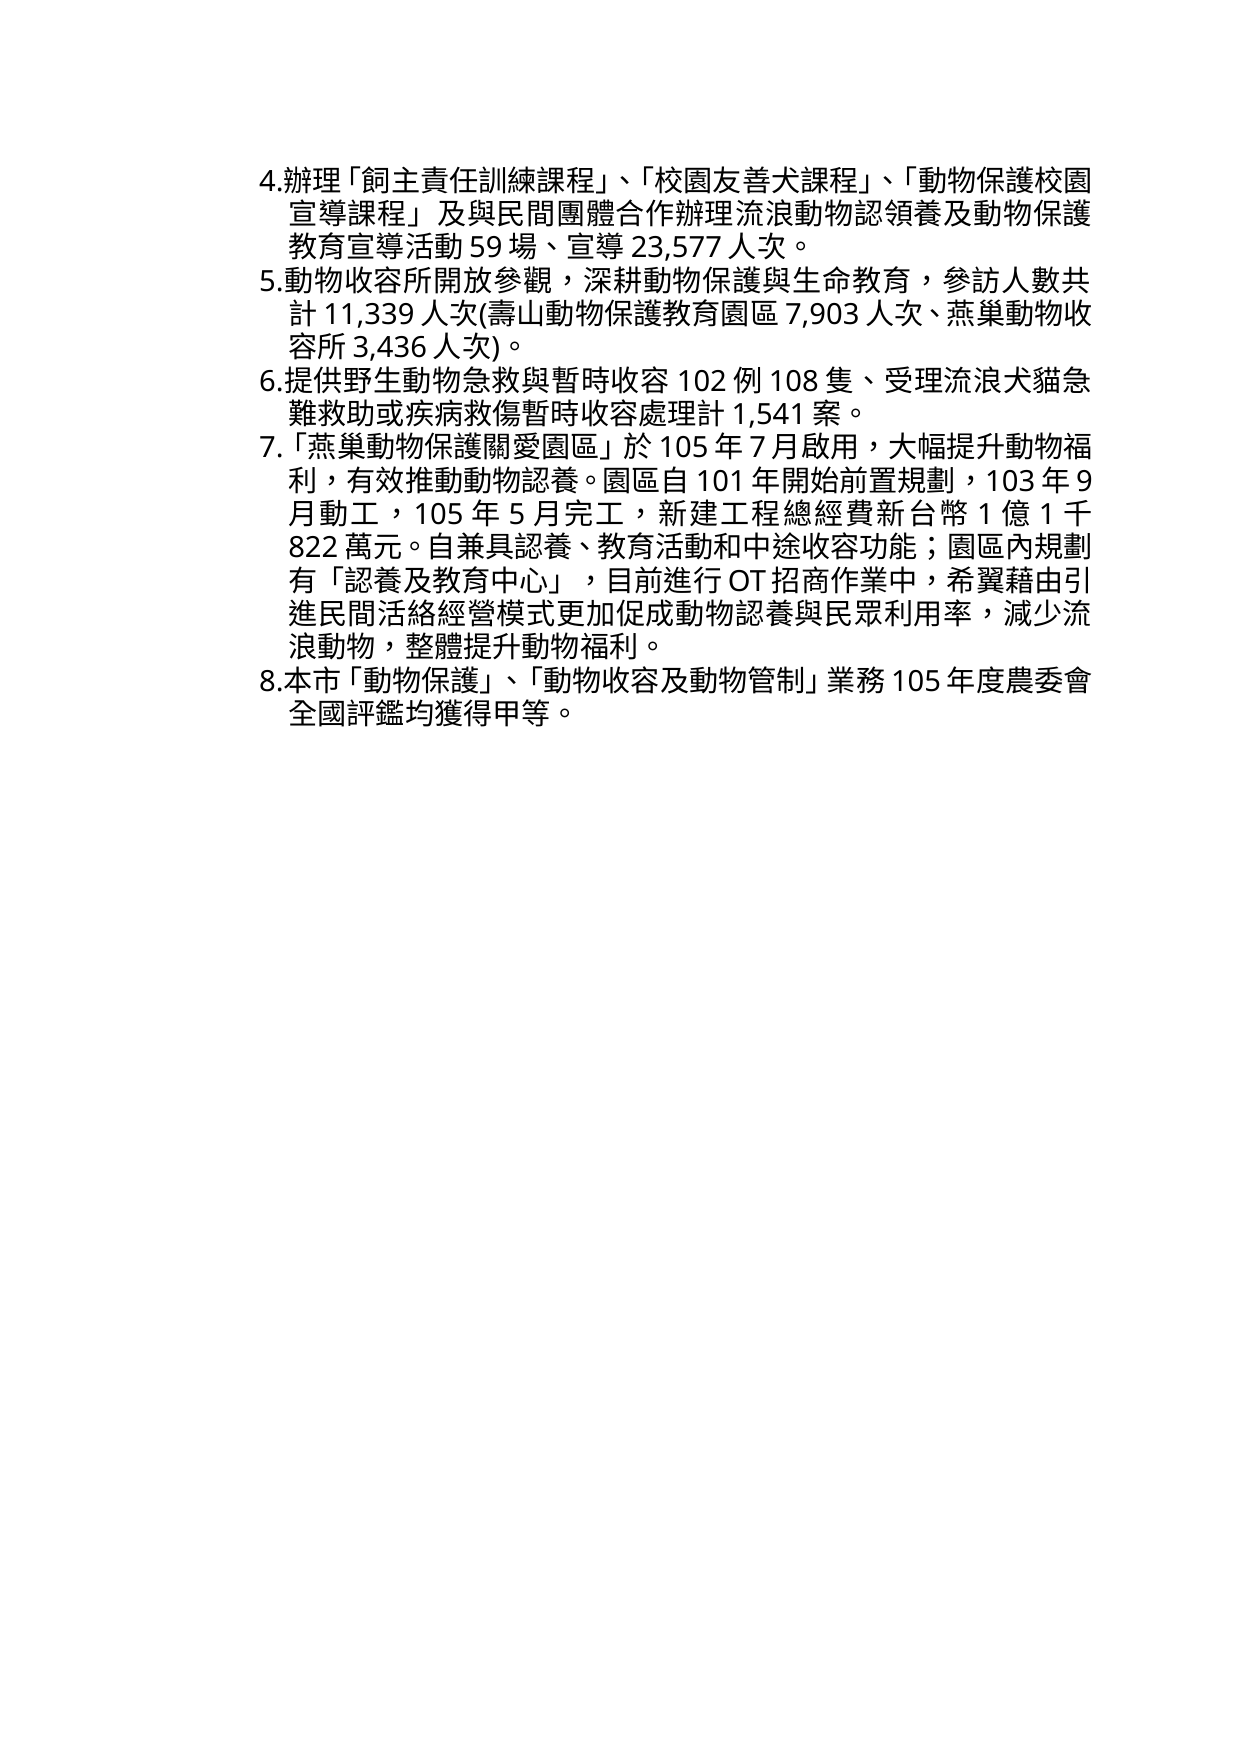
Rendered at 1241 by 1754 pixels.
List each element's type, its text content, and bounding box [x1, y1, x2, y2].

text 7.「燕巢動物保護關愛園區」於105年7月啟用，大幅提升動物福利，有效推動動物認養。園區自101年開始前置規劃，103年9月動工，105年5月完工，新建工程總經費新台幣1億1千822萬元。自兼具認養、教育活動和中途收容功能；園區內規劃有「認養及教育中心」，目前進行OT招商作業中，希翼藉由引進民間活絡經營模式更加促成動物認養與民眾利用率，減少流浪動物，整體提升動物福利。 [259, 431, 1092, 664]
text 4.辦理「飼主責任訓練課程」、「校園友善犬課程」、「動物保護校園宣導課程」及與民間團體合作辦理流浪動物認領養及動物保護教育宣導活動59場、宣導23,577人次。 [259, 164, 1092, 264]
text 8.本市「動物保護」、「動物收容及動物管制」業務105年度農委會全國評鑑均獲得甲等。 [259, 664, 1092, 731]
text 6.提供野生動物急救與暫時收容102例108隻、受理流浪犬貓急難救助或疾病救傷暫時收容處理計1,541案。 [259, 364, 1092, 431]
text 5.動物收容所開放參觀，深耕動物保護與生命教育，參訪人數共計11,339人次(壽山動物保護教育園區7,903人次、燕巢動物收容所3,436人次)。 [259, 264, 1092, 364]
